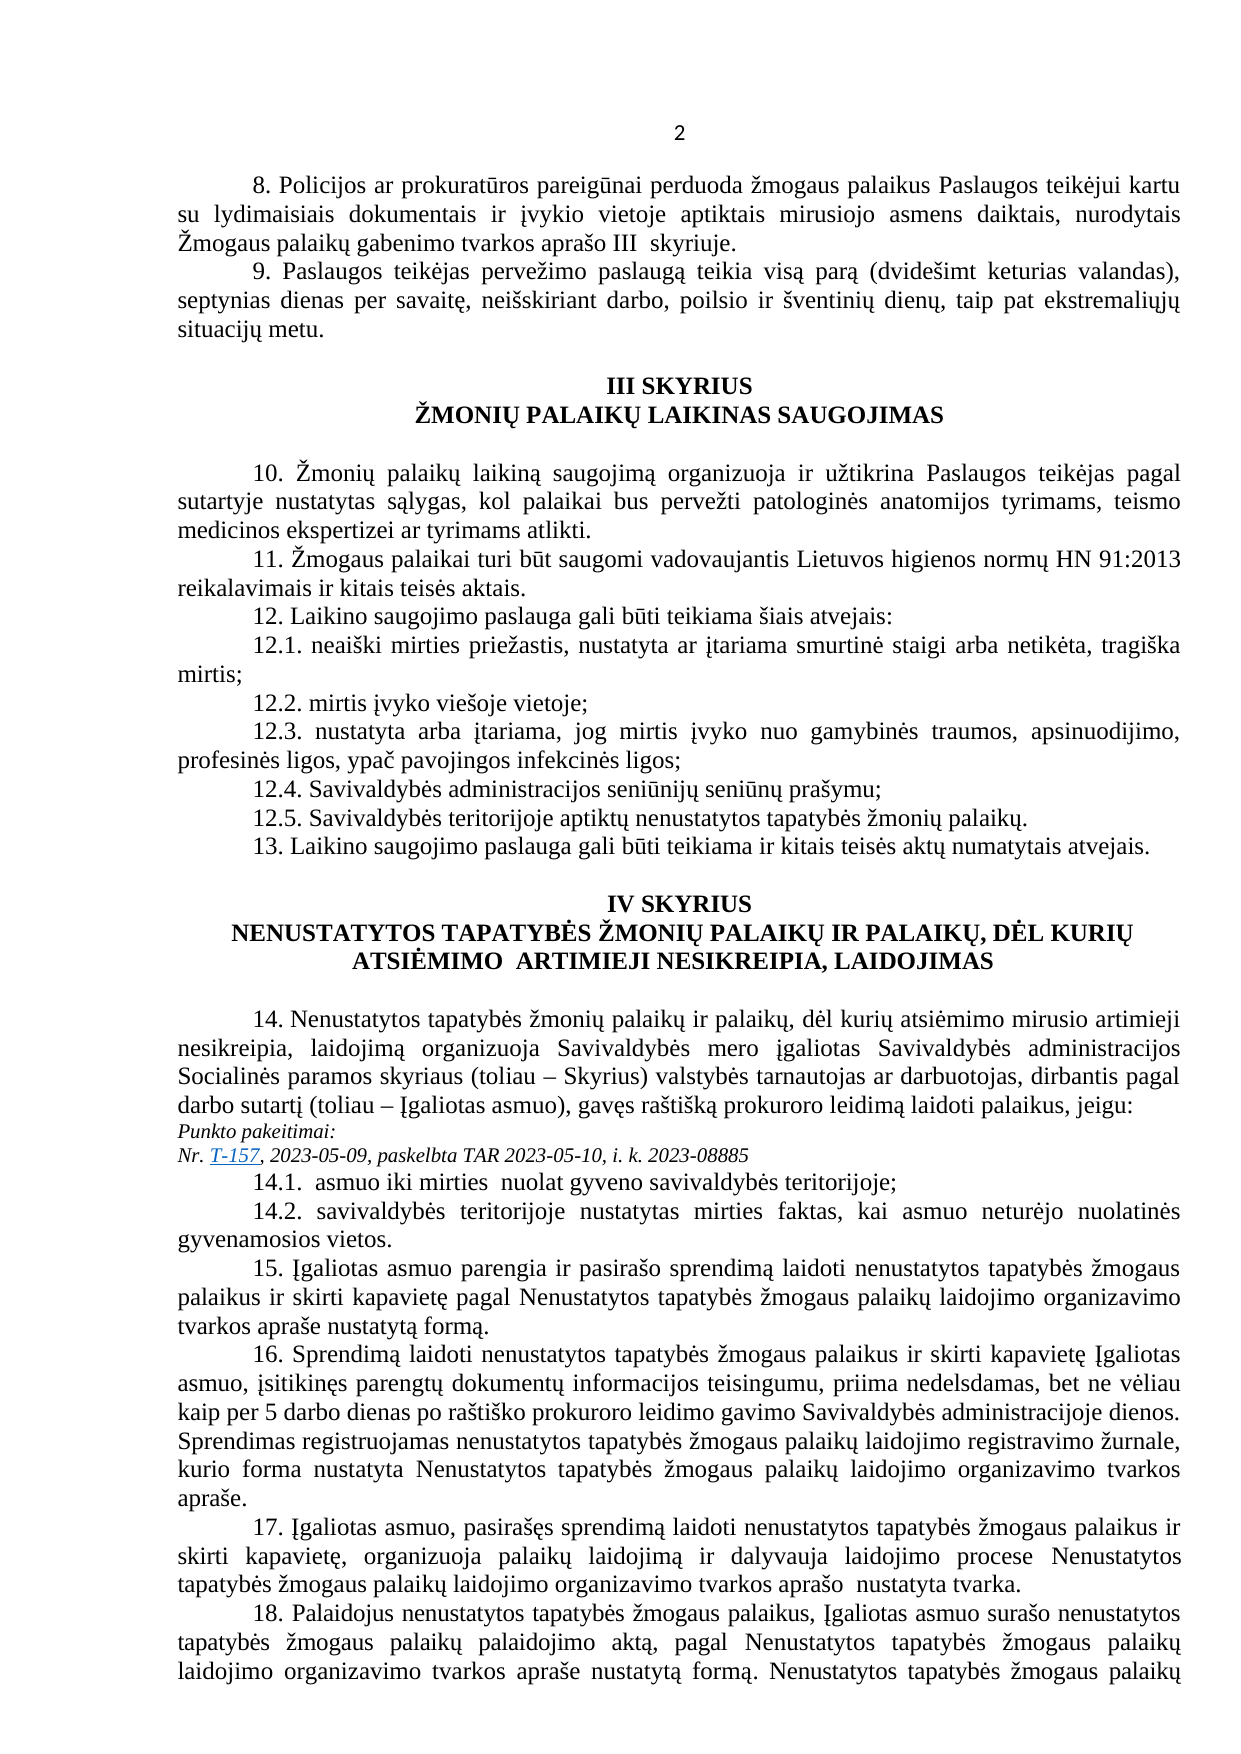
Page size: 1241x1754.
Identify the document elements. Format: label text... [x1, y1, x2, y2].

text Nr. T-157, 2023-05-09, paskelbta TAR 2023-05-10, i. k. 2023-08885 [177, 1143, 1181, 1167]
text 18. Palaidojus nenustatytos tapatybės žmogaus palaikus, Įgaliotas asmuo surašo nenustatytos tapatybės žmogaus palaikų palaidojimo aktą, pagal Nenustatytos tapatybės žmogaus palaikų laidojimo organizavimo tvarkos apraše nustatytą formą. Nenustatytos tapatybės žmogaus palaikų [177, 1598, 1181, 1684]
text 14.1. asmuo iki mirties nuolat gyveno savivaldybės teritorijoje; [177, 1167, 1181, 1196]
text IV SKYRIUS [177, 889, 1181, 918]
text 16. Sprendimą laidoti nenustatytos tapatybės žmogaus palaikus ir skirti kapavietę Įgaliotas asmuo, įsitikinęs parengtų dokumentų informacijos teisingumu, priima nedelsdamas, bet ne vėliau kaip per 5 darbo dienas po raštiško prokuroro leidimo gavimo Savivaldybės administracijoje dienos. Sprendimas registruojamas nenustatytos tapatybės žmogaus palaikų laidojimo registravimo žurnale, kurio forma nustatyta Nenustatytos tapatybės žmogaus palaikų laidojimo organizavimo tvarkos apraše. [177, 1339, 1181, 1512]
text 8. Policijos ar prokuratūros pareigūnai perduoda žmogaus palaikus Paslaugos teikėjui kartu su lydimaisiais dokumentais ir įvykio vietoje aptiktais mirusiojo asmens daiktais, nurodytais Žmogaus palaikų gabenimo tvarkos aprašo III skyriuje. [177, 170, 1181, 256]
text 12.1. neaiški mirties priežastis, nustatyta ar įtariama smurtinė staigi arba netikėta, tragiška mirtis; [177, 630, 1181, 688]
text 12.5. Savivaldybės teritorijoje aptiktų nenustatytos tapatybės žmonių palaikų. [177, 803, 1181, 831]
text 10. Žmonių palaikų laikiną saugojimą organizuoja ir užtikrina Paslaugos teikėjas pagal sutartyje nustatytas sąlygas, kol palaikai bus pervežti patologinės anatomijos tyrimams, teismo medicinos ekspertizei ar tyrimams atlikti. [177, 458, 1181, 544]
text NENUSTATYTOS TAPATYBĖS ŽMONIŲ PALAIKŲ IR PALAIKŲ, DĖL KURIŲ ATSIĖMIMO ARTIMIEJI NESIKREIPIA, LAIDOJIMAS [177, 918, 1181, 975]
text 15. Įgaliotas asmuo parengia ir pasirašo sprendimą laidoti nenustatytos tapatybės žmogaus palaikus ir skirti kapavietę pagal Nenustatytos tapatybės žmogaus palaikų laidojimo organizavimo tvarkos apraše nustatytą formą. [177, 1253, 1181, 1339]
text 17. Įgaliotas asmuo, pasirašęs sprendimą laidoti nenustatytos tapatybės žmogaus palaikus ir skirti kapavietę, organizuoja palaikų laidojimą ir dalyvauja laidojimo procese Nenustatytos tapatybės žmogaus palaikų laidojimo organizavimo tvarkos aprašo nustatyta tvarka. [177, 1512, 1181, 1598]
text 12. Laikino saugojimo paslauga gali būti teikiama šiais atvejais: [177, 601, 1181, 630]
text 14.2. savivaldybės teritorijoje nustatytas mirties faktas, kai asmuo neturėjo nuolatinės gyvenamosios vietos. [177, 1196, 1181, 1253]
text 12.2. mirtis įvyko viešoje vietoje; [177, 688, 1181, 716]
text 11. Žmogaus palaikai turi būt saugomi vadovaujantis Lietuvos higienos normų HN 91:2013 reikalavimais ir kitais teisės aktais. [177, 544, 1181, 601]
text 12.4. Savivaldybės administracijos seniūnijų seniūnų prašymu; [177, 774, 1181, 803]
text 12.3. nustatyta arba įtariama, jog mirtis įvyko nuo gamybinės traumos, apsinuodijimo, profesinės ligos, ypač pavojingos infekcinės ligos; [177, 716, 1181, 774]
text 9. Paslaugos teikėjas pervežimo paslaugą teikia visą parą (dvidešimt keturias valandas), septynias dienas per savaitę, neišskiriant darbo, poilsio ir šventinių dienų, taip pat ekstremaliųjų situacijų metu. [177, 256, 1181, 343]
text 14. Nenustatytos tapatybės žmonių palaikų ir palaikų, dėl kurių atsiėmimo mirusio artimieji nesikreipia, laidojimą organizuoja Savivaldybės mero įgaliotas Savivaldybės administracijos Socialinės paramos skyriaus (toliau – Skyrius) valstybės tarnautojas ar darbuotojas, dirbantis pagal darbo sutartį (toliau – Įgaliotas asmuo), gavęs raštišką prokuroro leidimą laidoti palaikus, jeigu: [177, 1004, 1181, 1119]
text ŽMONIŲ PALAIKŲ LAIKINAS SAUGOJIMAS [177, 400, 1181, 429]
text 13. Laikino saugojimo paslauga gali būti teikiama ir kitais teisės aktų numatytais atvejais. [177, 831, 1181, 860]
text III SKYRIUS [177, 371, 1181, 400]
text Punkto pakeitimai: [177, 1119, 1181, 1143]
